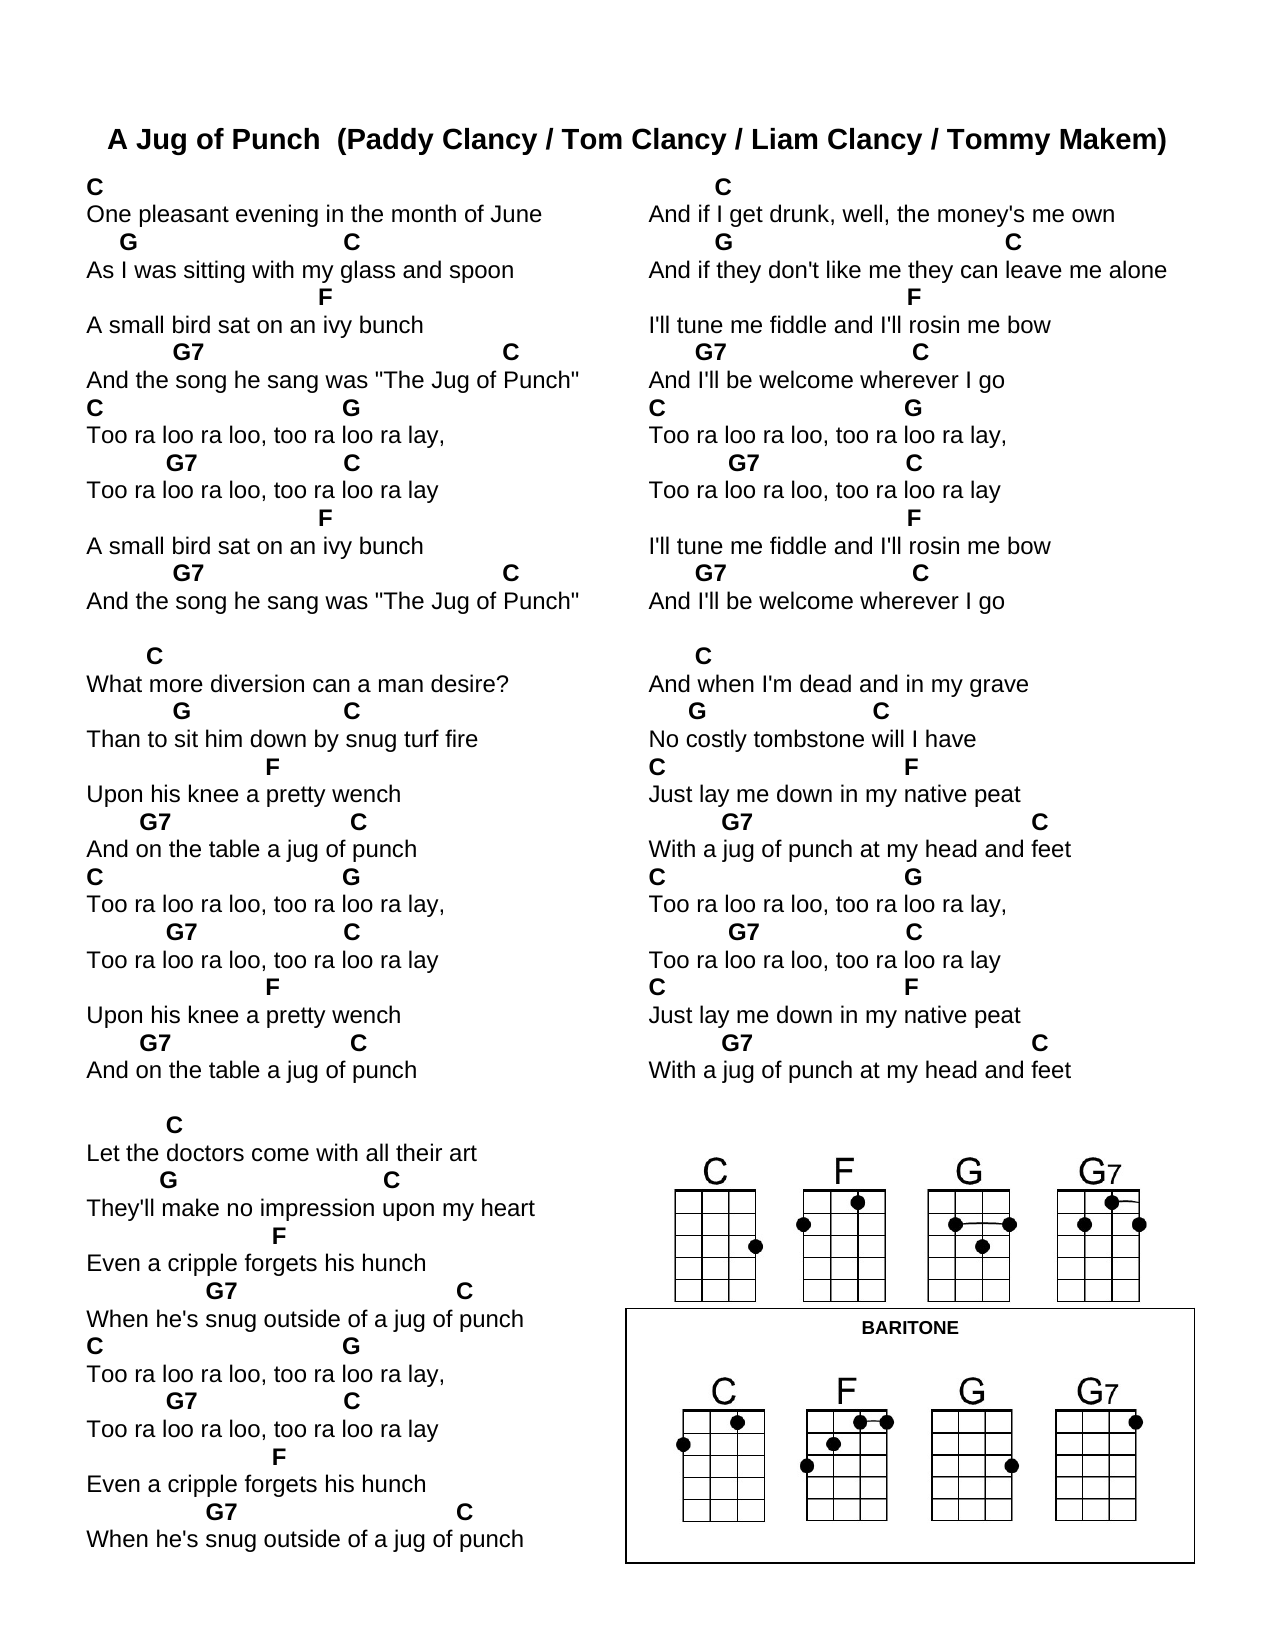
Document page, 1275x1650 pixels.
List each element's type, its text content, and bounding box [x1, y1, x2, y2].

text A Jug of Punch (Paddy Clancy / Tom Clancy / Liam Clancy / Tommy Makem) [75, 122, 1200, 156]
table_header C And if I get drunk, well, the money's me own G C And if they don't like me they can leave me alone F I'll tune me fiddle and I'll rosin me bow G7 C And I'll be welcome wherever I go C G Too ra loo ra loo, too ra loo ra lay, G7 C Too ra loo ra loo, too ra loo ra lay F I'll tune me fiddle and I'll rosin me bow G7 C And I'll be welcome wherever I go C And when I'm dead and in my grave G C No costly tombstone will I have C F Just lay me down in my native peat G7 C With a jug of punch at my head and feet C G Too ra loo ra loo, too ra loo ra lay, G7 C Too ra loo ra loo, too ra loo ra lay C F Just lay me down in my native peat G7 C With a jug of punch at my head and feet [627, 1309, 1194, 1562]
table_header C One pleasant evening in the month of June G C As I was sitting with my glass and spoon F A small bird sat on an ivy bunch G7 C And the song he sang was "The Jug of Punch" C G Too ra loo ra loo, too ra loo ra lay, G7 C Too ra loo ra loo, too ra loo ra lay F A small bird sat on an ivy bunch G7 C And the song he sang was "The Jug of Punch" C What more diversion can a man desire? G C Than to sit him down by snug turf fire F Upon his knee a pretty wench G7 C And on the table a jug of punch C G Too ra loo ra loo, too ra loo ra lay, G7 C Too ra loo ra loo, too ra loo ra lay F Upon his knee a pretty wench G7 C And on the table a jug of punch C Let the doctors come with all their art G C They'll make no impression upon my heart F Even a cripple forgets his hunch G7 C When he's snug outside of a jug of punch C G Too ra loo ra loo, too ra loo ra lay, G7 C Too ra loo ra loo, too ra loo ra lay F Even a cripple forgets his hunch G7 C When he's snug outside of a jug of punch [75, 173, 637, 1553]
table_header C And if I get drunk, well, the money's me own G C And if they don't like me they can leave me alone F I'll tune me fiddle and I'll rosin me bow G7 C And I'll be welcome wherever I go C G Too ra loo ra loo, too ra loo ra lay, G7 C Too ra loo ra loo, too ra loo ra lay F I'll tune me fiddle and I'll rosin me bow G7 C And I'll be welcome wherever I go C And when I'm dead and in my grave G C No costly tombstone will I have C F Just lay me down in my native peat G7 C With a jug of punch at my head and feet C G Too ra loo ra loo, too ra loo ra lay, G7 C Too ra loo ra loo, too ra loo ra lay C F Just lay me down in my native peat G7 C With a jug of punch at my head and feet [637, 173, 1199, 1553]
